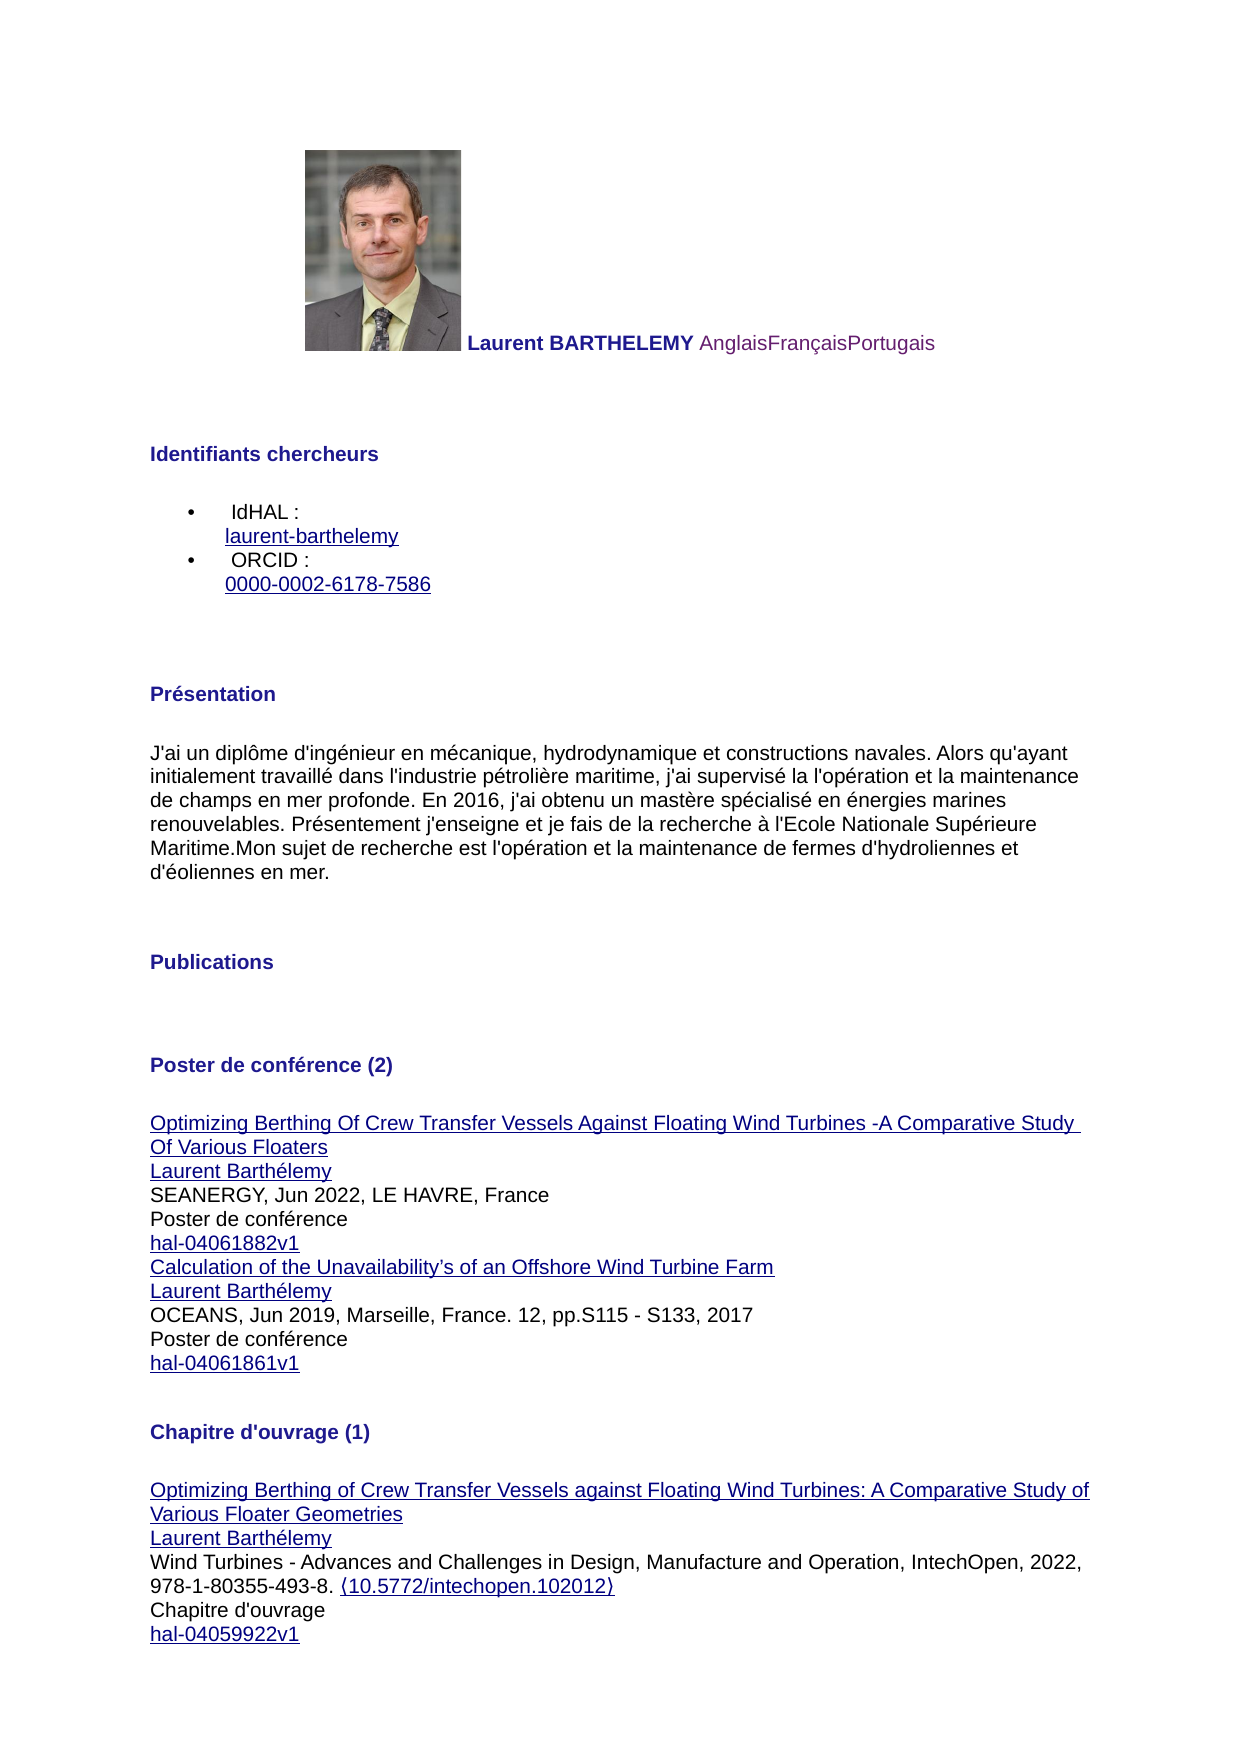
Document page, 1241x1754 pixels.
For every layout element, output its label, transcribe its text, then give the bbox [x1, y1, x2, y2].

list laurent-barthelemy [187, 524, 1090, 548]
subtitle Chapitre d'ouvrage (1) [150, 1419, 1090, 1443]
subtitle Poster de conférence (2) [150, 1053, 1090, 1077]
list 0000-0002-6178-7586 [187, 572, 1090, 596]
subtitle Présentation [150, 682, 1090, 706]
table_header Optimizing Berthing of Crew Transfer Vessels against Floating Wind Turbines: A Comparative Study of [150, 1478, 1090, 1499]
list ORCID : [187, 548, 1090, 572]
subtitle Identifiants chercheurs [150, 441, 1090, 465]
subtitle Laurent BARTHELEMY AnglaisFrançaisPortugais [150, 150, 1090, 355]
list IdHAL : [187, 500, 1090, 524]
text J'ai un diplôme d'ingénieur en mécanique, hydrodynamique et constructions navales. Alors qu'ayant initialement travaillé dans l'industrie pétrolière maritime, j'ai supervisé la l'opération et la maintenance de champs en mer profonde. En 2016, j'ai obtenu un mastère spécialisé en énergies marines renouvelables. Présentement j'enseigne et je fais de la recherche à l'Ecole Nationale Supérieure Maritime.Mon sujet de recherche est l'opération et la maintenance de fermes d'hydroliennes et d'éoliennes en mer. [150, 740, 1090, 884]
table_cell Calculation of the Unavailability’s of an Offshore Wind Turbine Farm Laurent Barthélemy OCEANS, Jun 2019, Marseille, France. 12, pp.S115 - S133, 2017 Poster de conférence hal-04061861v1 [150, 1255, 1090, 1375]
table_header Various Floater Geometries Laurent Barthélemy Wind Turbines - Advances and Challenges in Design, Manufacture and Operation, IntechOpen, 2022, 978-1-80355-493-8. ⟨10.5772/intechopen.102012⟩ Chapitre d'ouvrage hal-04059922v1 [150, 1500, 1090, 1646]
subtitle Publications [150, 950, 1090, 974]
table_header Optimizing Berthing Of Crew Transfer Vessels Against Floating Wind Turbines -A Comparative Study Of Various Floaters Laurent Barthélemy SEANERGY, Jun 2022, LE HAVRE, France Poster de conférence hal-04061882v1 [150, 1111, 1090, 1255]
picture [305, 150, 462, 351]
